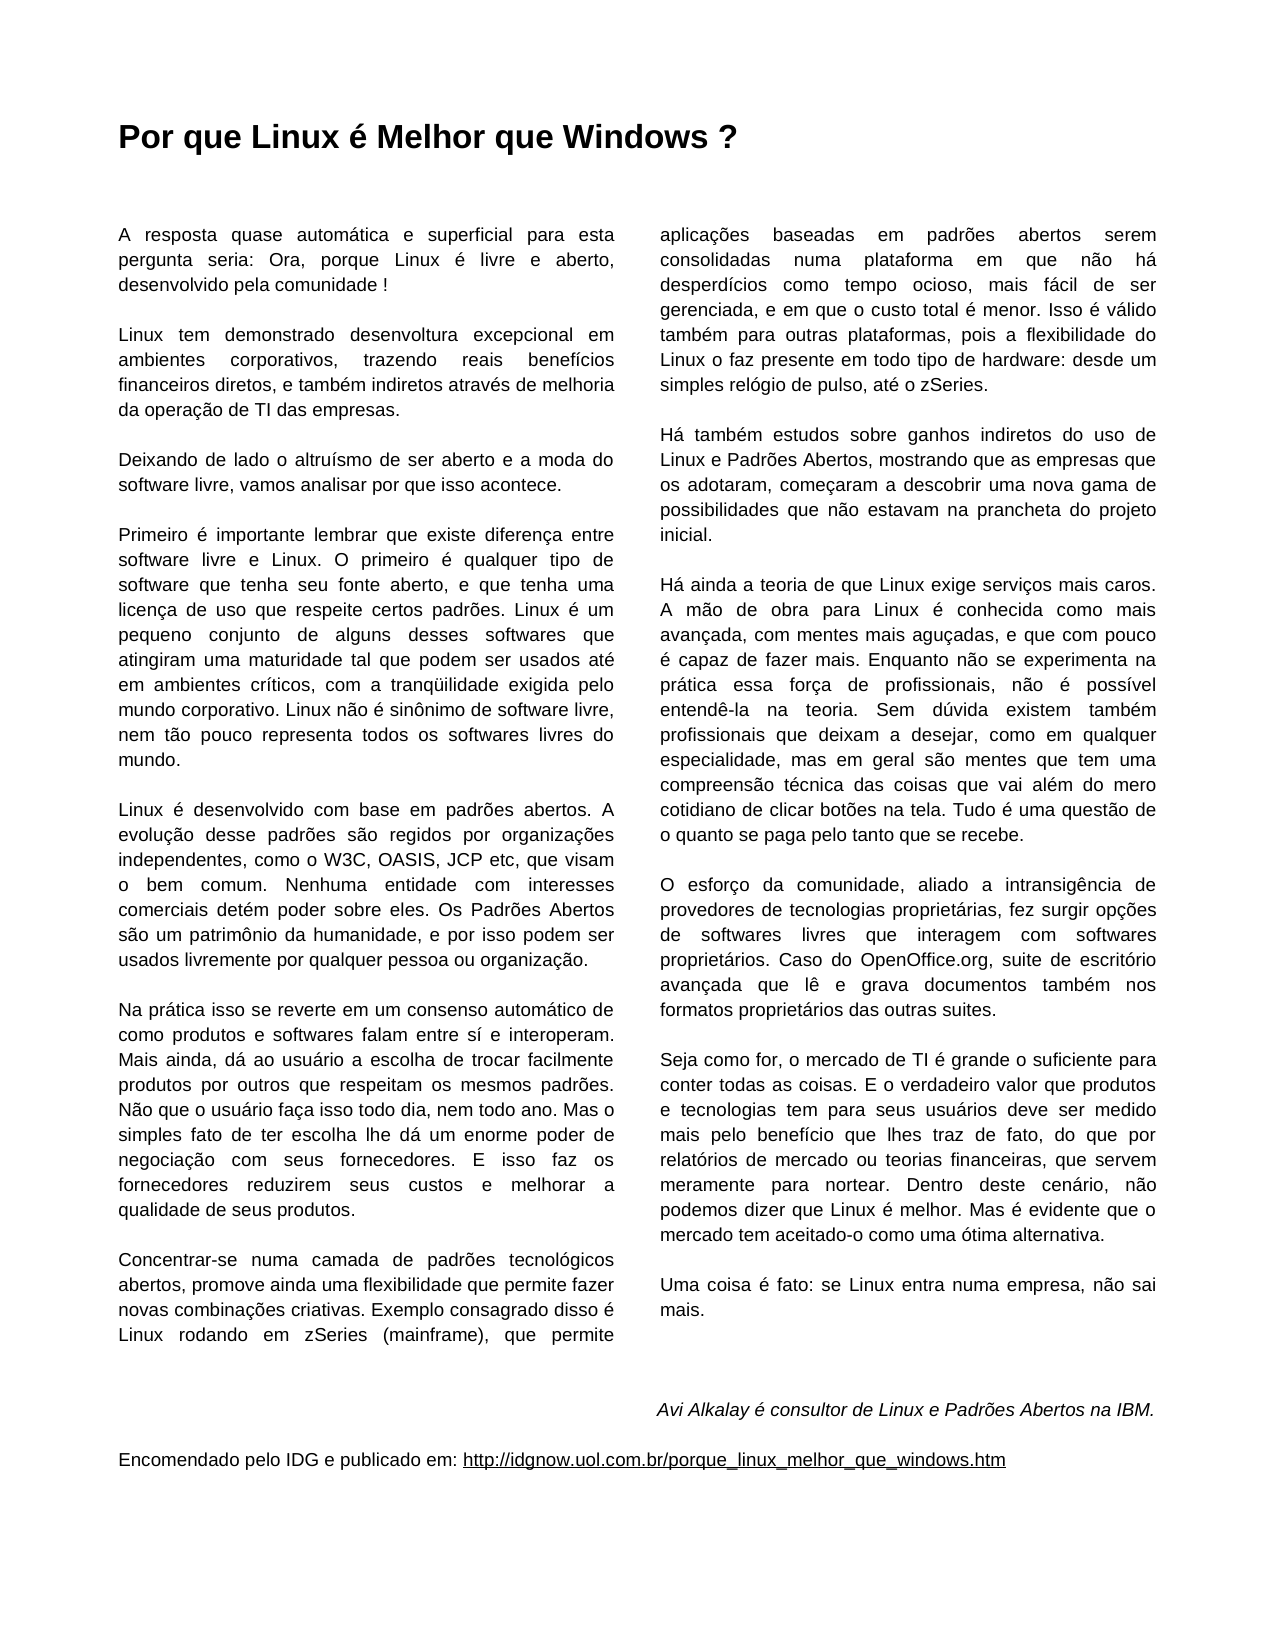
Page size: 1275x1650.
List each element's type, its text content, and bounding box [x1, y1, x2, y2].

text Deixando de lado o altruísmo de ser aberto e a moda do software livre, vamos analisar por que isso acontece. [118, 445, 615, 495]
text Por que Linux é Melhor que Windows ? [118, 118, 1157, 155]
text Há ainda a teoria de que Linux exige serviços mais caros. A mão de obra para Linux é conhecida como mais avançada, com mentes mais aguçadas, e que com pouco é capaz de fazer mais. Enquanto não se experimenta na prática essa força de profissionais, não é possível entendê-la na teoria. Sem dúvida existem também profissionais que deixam a desejar, como em qualquer especialidade, mas em geral são mentes que tem uma compreensão técnica das coisas que vai além do mero cotidiano de clicar botões na tela. Tudo é uma questão de o quanto se paga pelo tanto que se recebe. [660, 570, 1157, 845]
text Concentrar-se numa camada de padrões tecnológicos abertos, promove ainda uma flexibilidade que permite fazer novas combinações criativas. Exemplo consagrado disso é Linux rodando em zSeries (mainframe), que permite [118, 1245, 615, 1345]
text Encomendado pelo IDG e publicado em: http://idgnow.uol.com.br/porque_linux_melhor_que_windows.htm [118, 1445, 1157, 1470]
text Linux tem demonstrado desenvoltura excepcional em ambientes corporativos, trazendo reais benefícios financeiros diretos, e também indiretos através de melhoria da operação de TI das empresas. [118, 320, 615, 420]
text Na prática isso se reverte em um consenso automático de como produtos e softwares falam entre sí e interoperam. Mais ainda, dá ao usuário a escolha de trocar facilmente produtos por outros que respeitam os mesmos padrões. Não que o usuário faça isso todo dia, nem todo ano. Mas o simples fato de ter escolha lhe dá um enorme poder de negociação com seus fornecedores. E isso faz os fornecedores reduzirem seus custos e melhorar a qualidade de seus produtos. [118, 995, 615, 1220]
text O esforço da comunidade, aliado a intransigência de provedores de tecnologias proprietárias, fez surgir opções de softwares livres que interagem com softwares proprietários. Caso do OpenOffice.org, suite de escritório avançada que lê e grava documentos também nos formatos proprietários das outras suites. [660, 870, 1157, 1020]
text aplicações baseadas em padrões abertos serem consolidadas numa plataforma em que não há desperdícios como tempo ocioso, mais fácil de ser gerenciada, e em que o custo total é menor. Isso é válido também para outras plataformas, pois a flexibilidade do Linux o faz presente em todo tipo de hardware: desde um simples relógio de pulso, até o zSeries. [660, 220, 1157, 395]
text Seja como for, o mercado de TI é grande o suficiente para conter todas as coisas. E o verdadeiro valor que produtos e tecnologias tem para seus usuários deve ser medido mais pelo benefício que lhes traz de fato, do que por relatórios de mercado ou teorias financeiras, que servem meramente para nortear. Dentro deste cenário, não podemos dizer que Linux é melhor. Mas é evidente que o mercado tem aceitado-o como uma ótima alternativa. [660, 1045, 1157, 1270]
text Linux é desenvolvido com base em padrões abertos. A evolução desse padrões são regidos por organizações independentes, como o W3C, OASIS, JCP etc, que visam o bem comum. Nenhuma entidade com interesses comerciais detém poder sobre eles. Os Padrões Abertos são um patrimônio da humanidade, e por isso podem ser usados livremente por qualquer pessoa ou organização. [118, 795, 615, 970]
text Avi Alkalay é consultor de Linux e Padrões Abertos na IBM. [118, 1395, 1157, 1420]
text Há também estudos sobre ganhos indiretos do uso de Linux e Padrões Abertos, mostrando que as empresas que os adotaram, começaram a descobrir uma nova gama de possibilidades que não estavam na prancheta do projeto inicial. [660, 420, 1157, 545]
text Primeiro é importante lembrar que existe diferença entre software livre e Linux. O primeiro é qualquer tipo de software que tenha seu fonte aberto, e que tenha uma licença de uso que respeite certos padrões. Linux é um pequeno conjunto de alguns desses softwares que atingiram uma maturidade tal que podem ser usados até em ambientes críticos, com a tranqüilidade exigida pelo mundo corporativo. Linux não é sinônimo de software livre, nem tão pouco representa todos os softwares livres do mundo. [118, 520, 615, 770]
text A resposta quase automática e superficial para esta pergunta seria: Ora, porque Linux é livre e aberto, desenvolvido pela comunidade ! [118, 220, 615, 295]
text Uma coisa é fato: se Linux entra numa empresa, não sai mais. [660, 1270, 1157, 1320]
